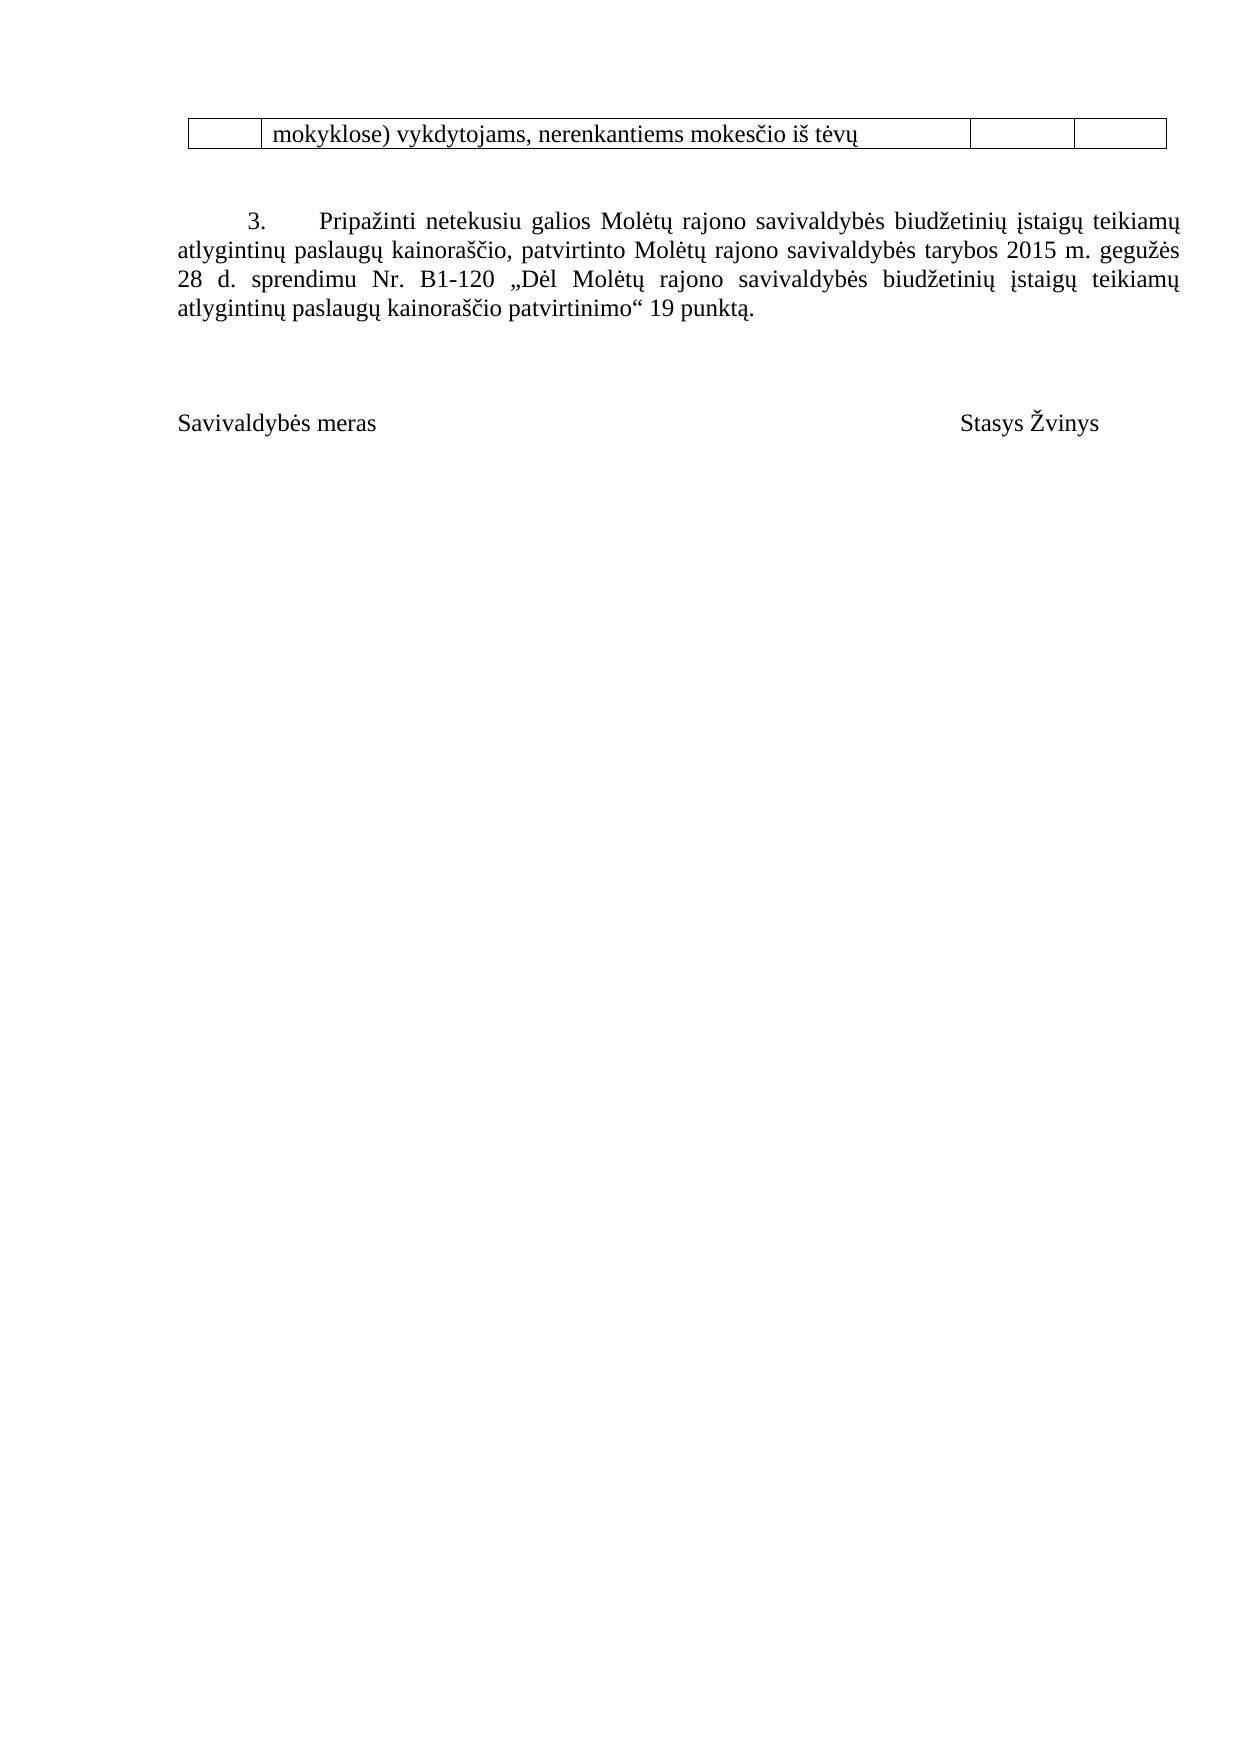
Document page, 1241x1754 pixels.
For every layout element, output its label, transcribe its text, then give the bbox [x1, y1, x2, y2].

table_cell [971, 119, 1074, 148]
table_cell mokyklose) vykdytojams, nerenkantiems mokesčio iš tėvų [262, 119, 970, 148]
table_cell [1075, 119, 1166, 148]
text Savivaldybės meras Stasys Žvinys [177, 408, 1181, 436]
table_cell [189, 119, 261, 148]
text 3. Pripažinti netekusiu galios Molėtų rajono savivaldybės biudžetinių įstaigų teikiamų atlygintinų paslaugų kainoraščio, patvirtinto Molėtų rajono savivaldybės tarybos 2015 m. gegužės 28 d. sprendimu Nr. B1-120 „Dėl Molėtų rajono savivaldybės biudžetinių įstaigų teikiamų atlygintinų paslaugų kainoraščio patvirtinimo“ 19 punktą. [177, 206, 1181, 321]
